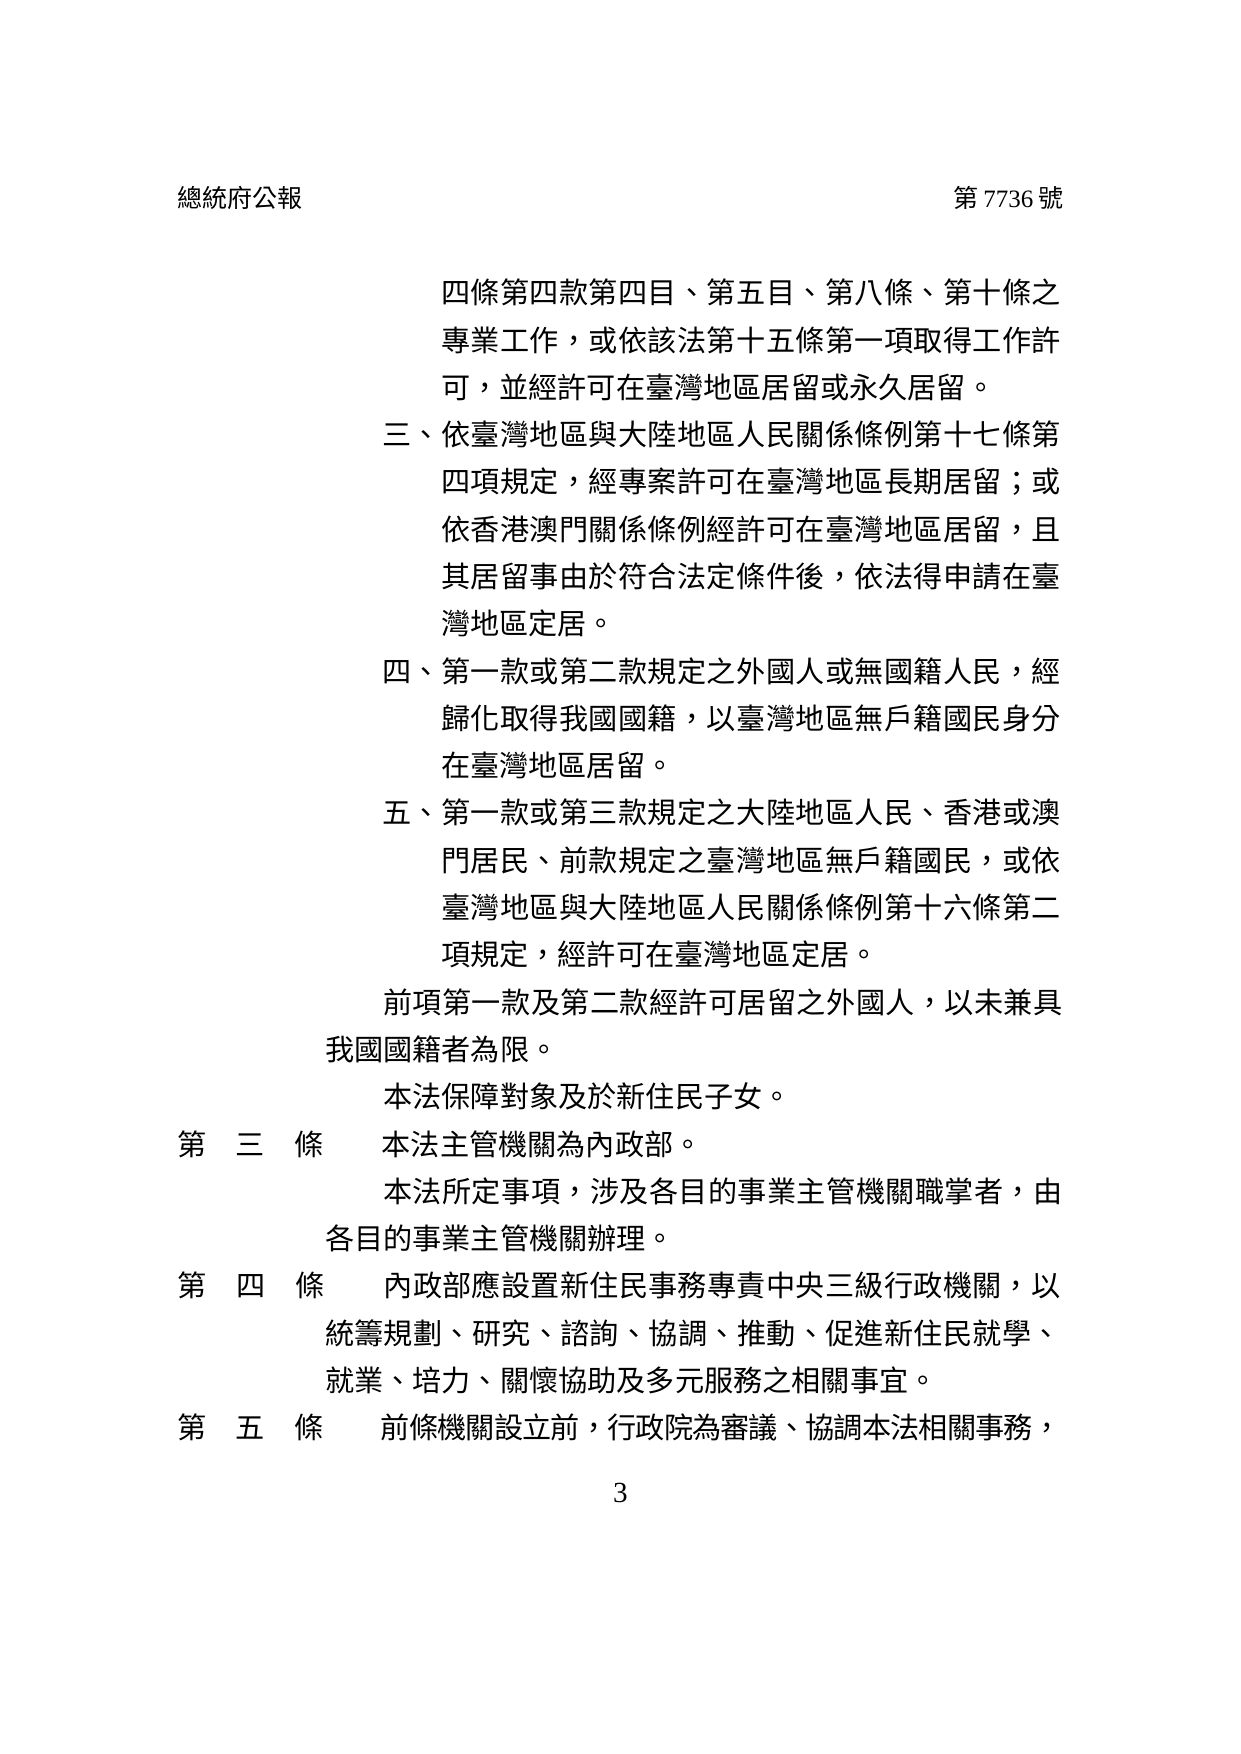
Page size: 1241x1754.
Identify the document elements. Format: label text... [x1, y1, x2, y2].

text 五、 第一款或第三款規定之大陸地區人民、香港或澳門居民、前款規定之臺灣地區無戶籍國民，或依臺灣地區與大陸地區人民關係條例第十六條第二項規定，經許可在臺灣地區定居。 [382, 786, 1063, 975]
text 第 四 條 內政部應設置新住民事務專責中央三級行政機關，以統籌規劃、研究、諮詢、協調、推動、促進新住民就學、就業、培力、關懷協助及多元服務之相關事宜。 [177, 1259, 1063, 1401]
text 第 三 條 本法主管機關為內政部。 [177, 1117, 1063, 1164]
text 四、 第一款或第二款規定之外國人或無國籍人民，經歸化取得我國國籍，以臺灣地區無戶籍國民身分在臺灣地區居留。 [382, 644, 1063, 786]
text 前項第一款及第二款經許可居留之外國人，以未兼具我國國籍者為限。 [325, 975, 1063, 1070]
text 第 五 條 前條機關設立前，行政院為審議、協調本法相關事務， [177, 1401, 1063, 1448]
text 四條第四款第四目、第五目、第八條、第十條之專業工作，或依該法第十五條第一項取得工作許可，並經許可在臺灣地區居留或永久居留。 [382, 266, 1063, 408]
text 本法所定事項，涉及各目的事業主管機關職掌者，由各目的事業主管機關辦理。 [325, 1164, 1063, 1259]
text 本法保障對象及於新住民子女。 [325, 1070, 1063, 1117]
text 三、 依臺灣地區與大陸地區人民關係條例第十七條第四項規定，經專案許可在臺灣地區長期居留；或依香港澳門關係條例經許可在臺灣地區居留，且其居留事由於符合法定條件後，依法得申請在臺灣地區定居。 [382, 408, 1063, 644]
